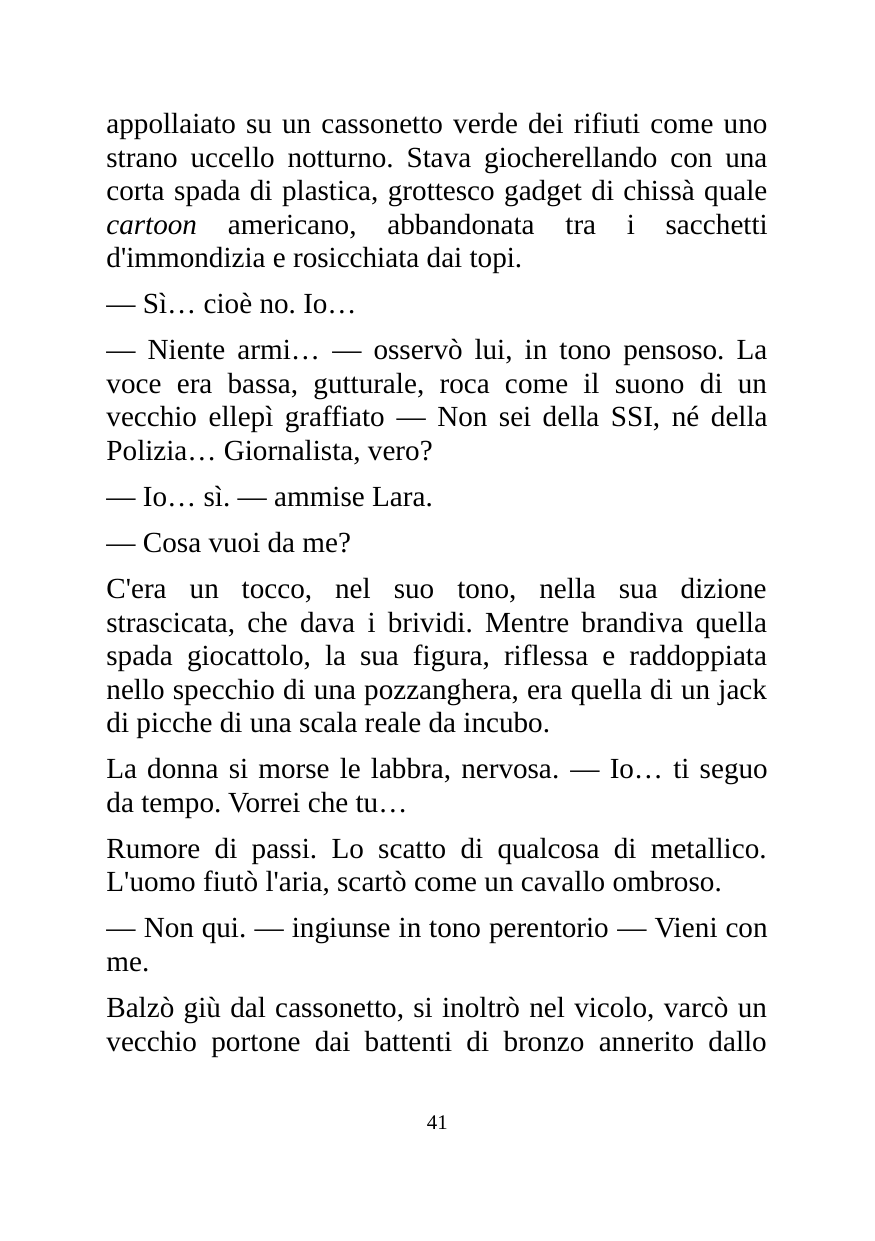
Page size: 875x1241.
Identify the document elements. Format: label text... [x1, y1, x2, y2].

text La donna si morse le labbra, nervosa. — Io… ti seguo da tempo. Vorrei che tu… [106, 751, 768, 818]
text — Io… sì. — ammise Lara. [106, 479, 768, 513]
text — Cosa vuoi da me? [106, 525, 768, 559]
text Balzò giù dal cassonetto, si inoltrò nel vicolo, varcò un vecchio portone dai battenti di bronzo annerito dallo [106, 990, 768, 1057]
text appollaiato su un cassonetto verde dei rifiuti come uno strano uccello notturno. Stava giocherellando con una corta spada di plastica, grottesco gadget di chissà quale cartoon americano, abbandonata tra i sacchetti d'immondizia e rosicchiata dai topi. [106, 106, 768, 274]
text — Non qui. — ingiunse in tono perentorio — Vieni con me. [106, 911, 768, 978]
text — Sì… cioè no. Io… [106, 286, 768, 320]
text Rumore di passi. Lo scatto di qualcosa di metallico. L'uomo fiutò l'aria, scartò come un cavallo ombroso. [106, 831, 768, 898]
text — Niente armi… — osservò lui, in tono pensoso. La voce era bassa, gutturale, roca come il suono di un vecchio ellepì graffiato — Non sei della SSI, né della Polizia… Giornalista, vero? [106, 332, 768, 467]
text C'era un tocco, nel suo tono, nella sua dizione strascicata, che dava i brividi. Mentre brandiva quella spada giocattolo, la sua figura, riflessa e raddoppiata nello specchio di una pozzanghera, era quella di un jack di picche di una scala reale da incubo. [106, 571, 768, 739]
